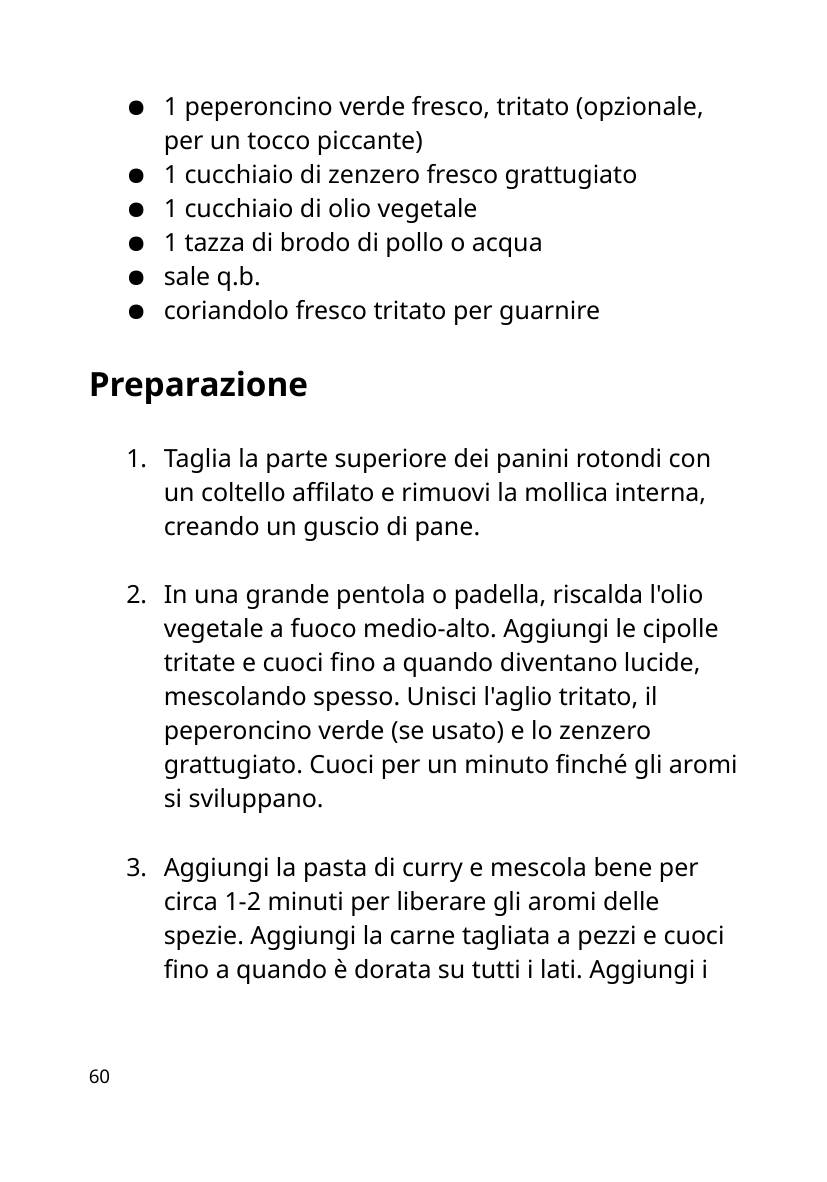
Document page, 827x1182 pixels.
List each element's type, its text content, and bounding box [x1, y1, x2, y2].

list 1 tazza di brodo di pollo o acqua [126, 225, 738, 259]
list coriandolo fresco tritato per guarnire [126, 293, 738, 327]
list In una grande pentola o padella, riscalda l'olio vegetale a fuoco medio-alto. Aggiungi le cipolle tritate e cuoci fino a quando diventano lucide, mescolando spesso. Unisci l'aglio tritato, il peperoncino verde (se usato) e lo zenzero grattugiato. Cuoci per un minuto finché gli aromi si sviluppano. [126, 577, 738, 815]
list 1 cucchiaio di zenzero fresco grattugiato [126, 157, 738, 191]
list Aggiungi la pasta di curry e mescola bene per circa 1-2 minuti per liberare gli aromi delle spezie. Aggiungi la carne tagliata a pezzi e cuoci fino a quando è dorata su tutti i lati. Aggiungi i [126, 849, 738, 986]
list 1 peperoncino verde fresco, tritato (opzionale, per un tocco piccante) [126, 88, 738, 157]
list 1 cucchiaio di olio vegetale [126, 191, 738, 225]
list Taglia la parte superiore dei panini rotondi con un coltello affilato e rimuovi la mollica interna, creando un guscio di pane. [126, 441, 738, 543]
text Preparazione [88, 361, 732, 406]
list sale q.b. [126, 259, 738, 293]
